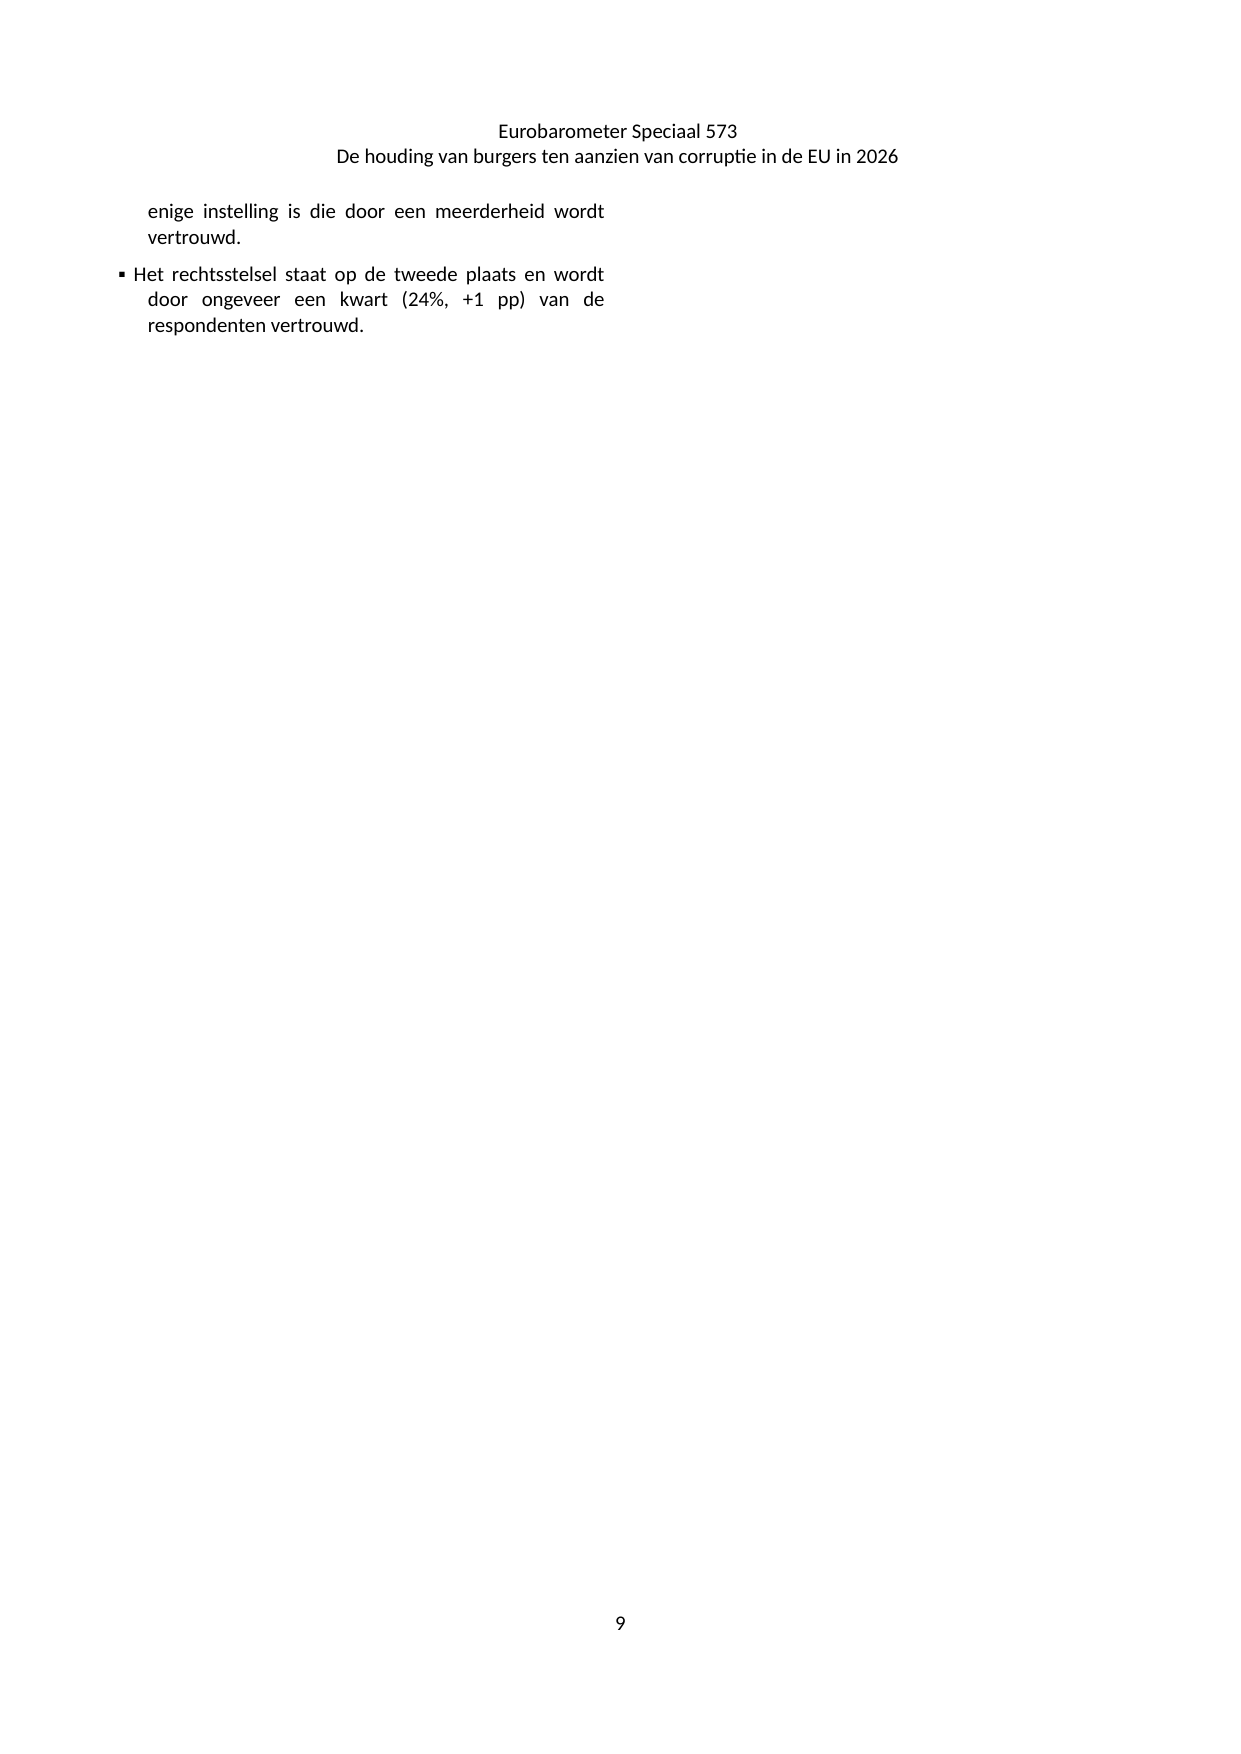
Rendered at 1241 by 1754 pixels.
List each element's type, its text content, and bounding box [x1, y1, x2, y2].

text ▪ Het rechtsstelsel staat op de tweede plaats en wordt door ongeveer een kwart (24%, +1 pp) van de respondenten vertrouwd. [118, 261, 605, 337]
text enige instelling is die door een meerderheid wordt vertrouwd. [118, 198, 605, 249]
